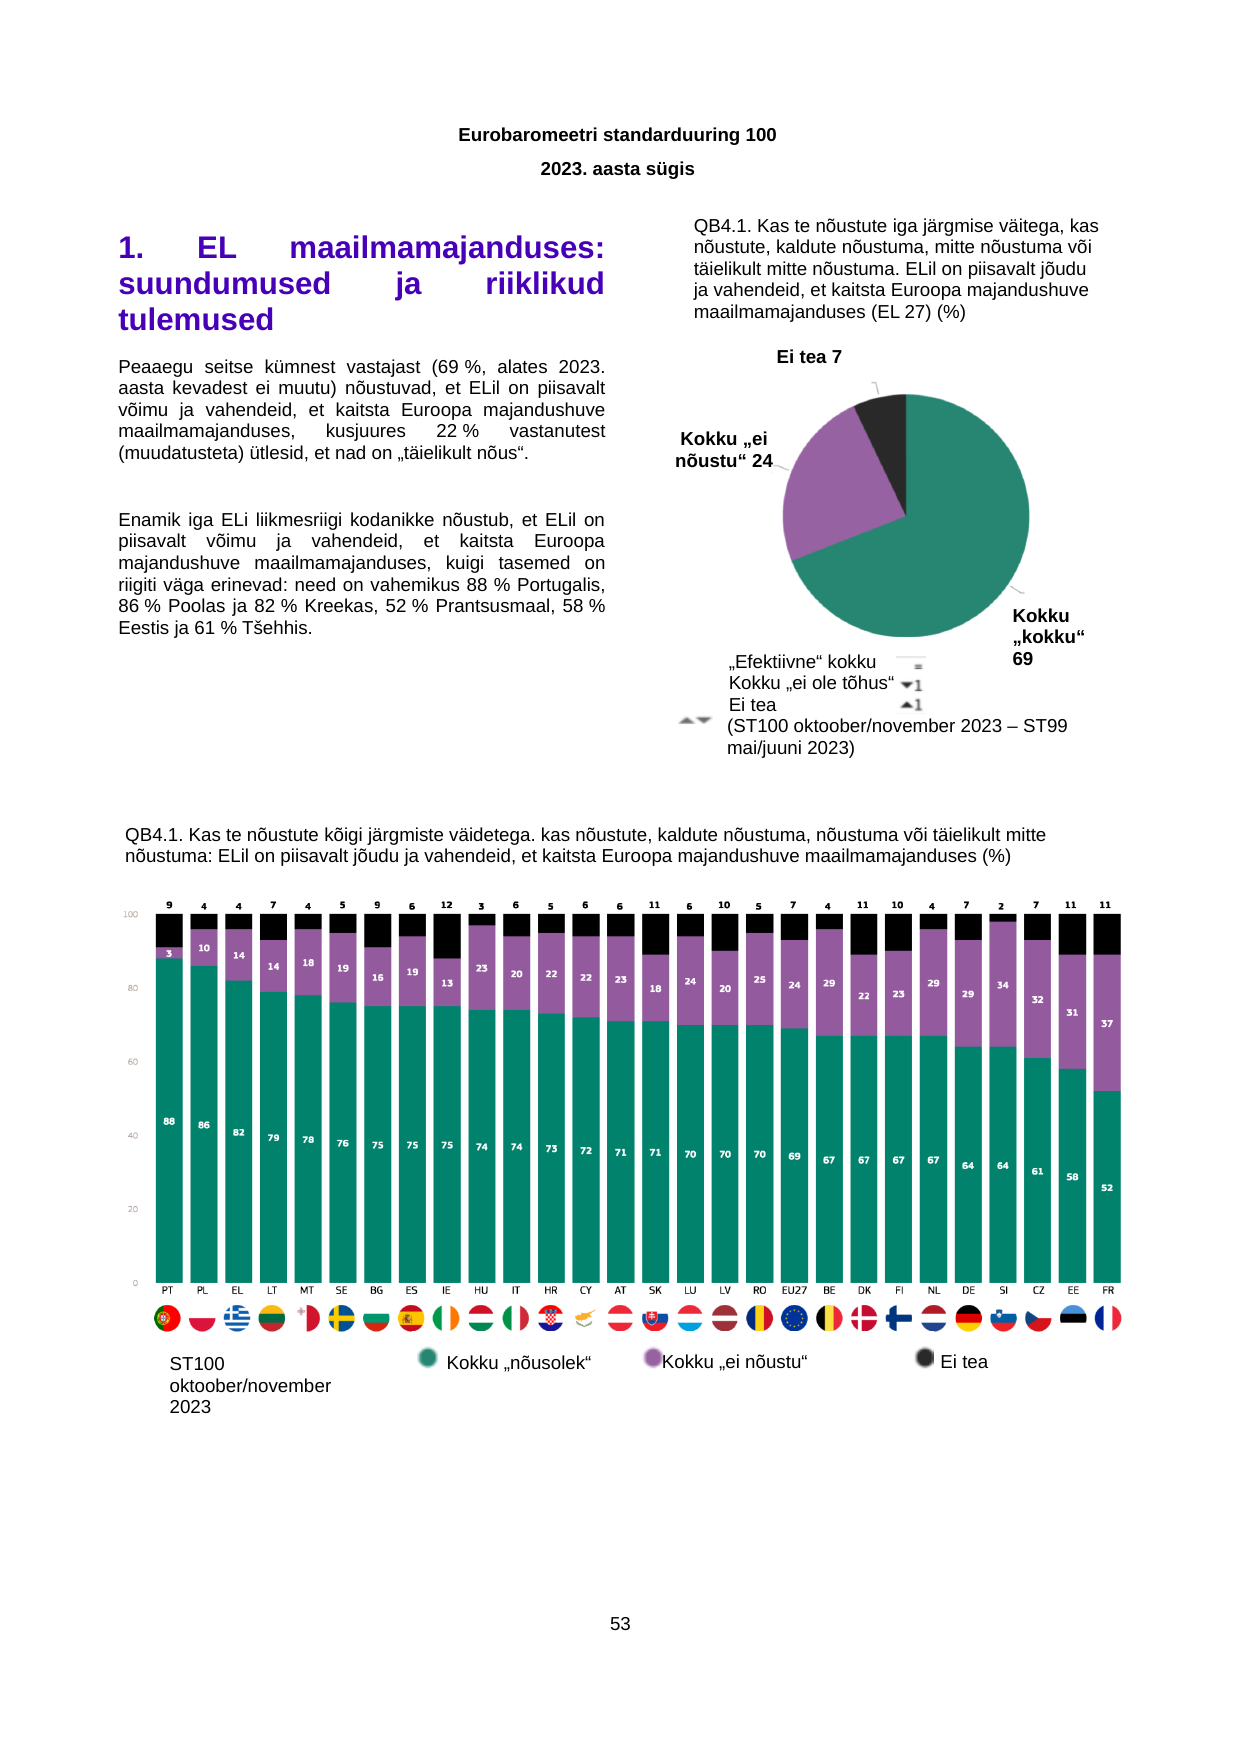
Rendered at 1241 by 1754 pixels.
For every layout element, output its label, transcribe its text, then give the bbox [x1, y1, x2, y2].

text Enamik iga ELi liikmesriigi kodanikke nõustub, et ELil on piisavalt võimu ja vahendeid, et kaitsta Euroopa majandushuve maailmamajanduses, kuigi tasemed on riigiti väga erinevad: need on vahemikus 88 % Portugalis, 86 % Poolas ja 82 % Kreekas, 52 % Prantsusmaal, 58 % Eestis ja 61 % Tšehhis. [118, 509, 605, 638]
picture [114, 894, 1133, 1385]
text Peaaegu seitse kümnest vastajast (69 %, alates 2023. aasta kevadest ei muutu) nõustuvad, et ELil on piisavalt võimu ja vahendeid, et kaitsta Euroopa majandushuve maailmamajanduses, kusjuures 22 % vastanutest (muudatusteta) ütlesid, et nad on „täielikult nõus“. [118, 356, 605, 463]
picture [673, 713, 713, 729]
picture [764, 378, 1032, 637]
picture [896, 656, 926, 714]
subtitle 1. EL maailmamajanduses: suundumused ja riiklikud tulemused [118, 229, 605, 337]
